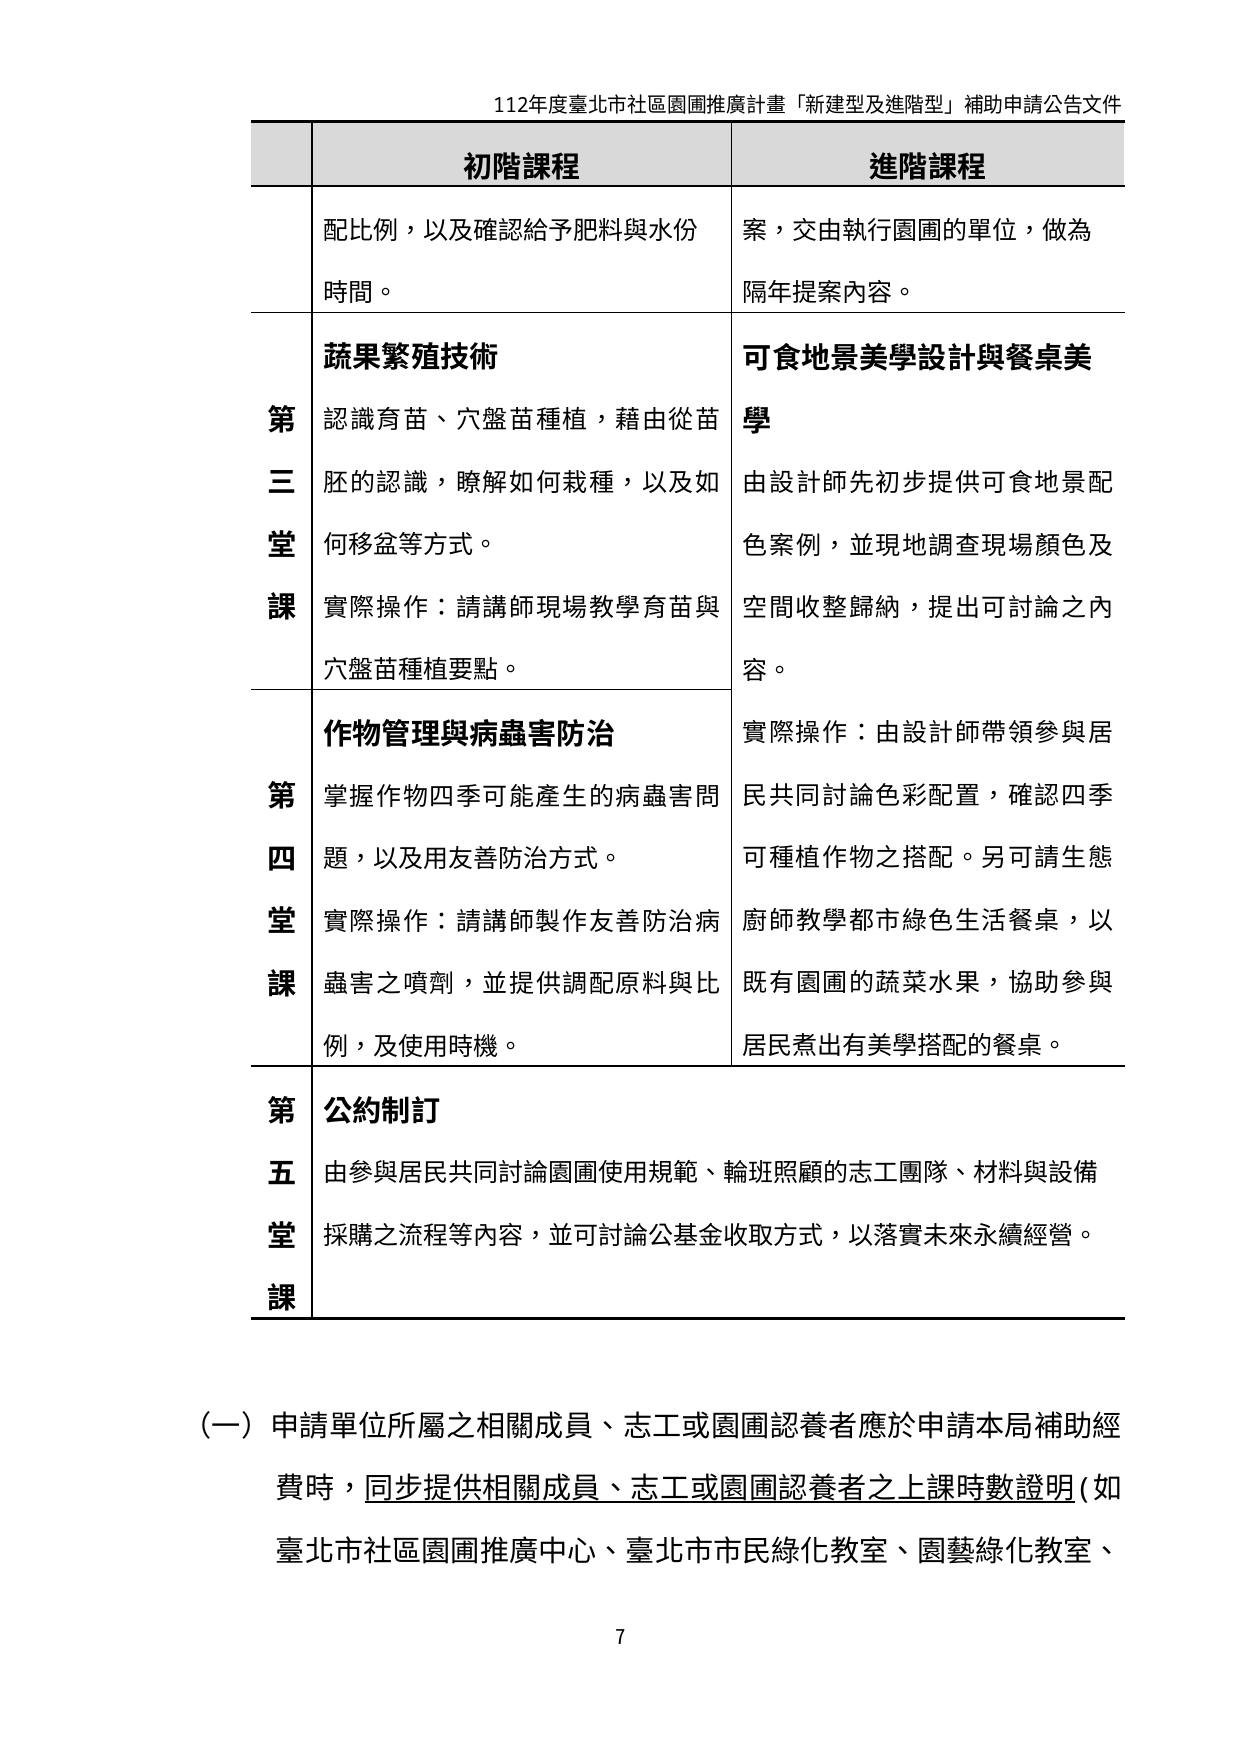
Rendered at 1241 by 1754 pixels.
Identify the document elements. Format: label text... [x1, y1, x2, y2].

table_cell 蔬果繁殖技術 認識育苗、穴盤苗種植，藉由從苗胚的認識，瞭解如何栽種，以及如何移盆等方式。 實際操作：請講師現場教學育苗與穴盤苗種植要點。 [313, 313, 731, 688]
table_cell 第三堂課 [251, 313, 311, 688]
table_header [251, 123, 311, 185]
table_cell 第四堂課 [251, 690, 311, 1065]
table_cell 可食地景美學設計與餐桌美學 由設計師先初步提供可食地景配色案例，並現地調查現場顏色及空間收整歸納，提出可討論之內容。 實際操作：由設計師帶領參與居民共同討論色彩配置，確認四季可種植作物之搭配。另可請生態廚師教學都市綠色生活餐桌，以既有園圃的蔬菜水果，協助參與居民煮出有美學搭配的餐桌。 [732, 313, 1124, 1065]
table_header 初階課程 [313, 123, 731, 185]
table_cell 公約制訂 由參與居民共同討論園圃使用規範、輪班照顧的志工團隊、材料與設備採購之流程等內容，並可討論公基金收取方式，以落實未來永續經營。 [313, 1067, 1124, 1317]
table_cell 第五堂課 [251, 1067, 311, 1317]
table_cell 作物管理與病蟲害防治 掌握作物四季可能產生的病蟲害問題，以及用友善防治方式。 實際操作：請講師製作友善防治病蟲害之噴劑，並提供調配原料與比例，及使用時機。 [313, 690, 731, 1065]
table_header 進階課程 [732, 123, 1124, 185]
text （一）申請單位所屬之相關成員、志工或園圃認養者應於申請本局補助經費時，同步提供相關成員、志工或園圃認養者之上課時數證明(如臺北市社區園圃推廣中心、臺北市市民綠化教室、園藝綠化教室、 [182, 1382, 1122, 1570]
table_cell 案，交由執行園圃的單位，做為隔年提案內容。 [732, 187, 1124, 312]
table_cell [251, 187, 311, 312]
table_cell 配比例，以及確認給予肥料與水份時間。 [313, 187, 731, 312]
